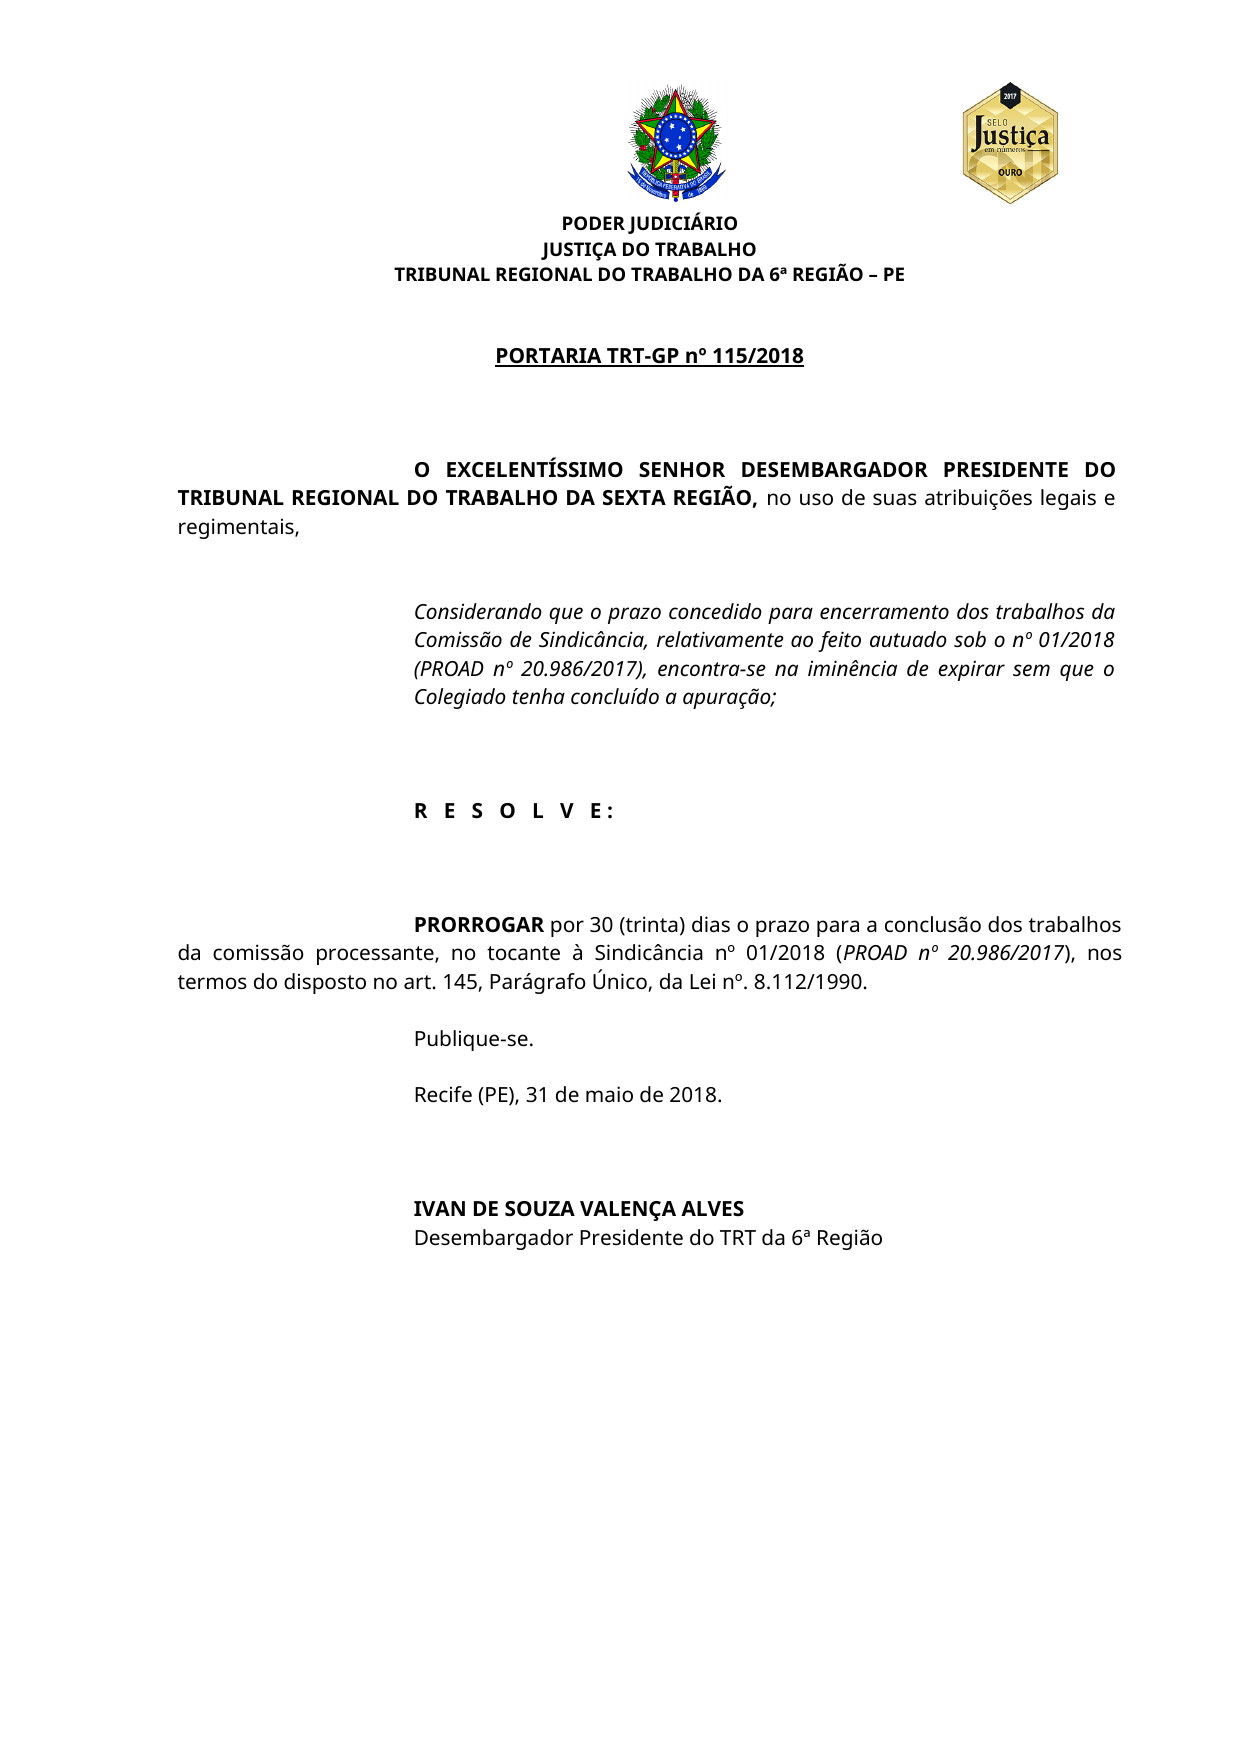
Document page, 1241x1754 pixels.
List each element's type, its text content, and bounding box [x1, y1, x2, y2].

text Recife (PE), 31 de maio de 2018. [177, 1081, 1122, 1109]
text Desembargador Presidente do TRT da 6ª Região [177, 1223, 1116, 1251]
subtitle IVAN DE SOUZA VALENÇA ALVES [413, 1194, 1122, 1223]
text R E S O L V E : [177, 796, 1122, 825]
picture [622, 81, 728, 204]
text Publique-se. [177, 1024, 1122, 1052]
text PRORROGAR por 30 (trinta) dias o prazo para a conclusão dos trabalhos da comissão processante, no tocante à Sindicância nº 01/2018 (PROAD nº 20.986/2017), nos termos do disposto no art. 145, Parágrafo Único, da Lei nº. 8.112/1990. [177, 910, 1122, 995]
text PORTARIA TRT-GP nº 115/2018 [177, 341, 1122, 370]
text O EXCELENTÍSSIMO SENHOR DESEMBARGADOR PRESIDENTE DO TRIBUNAL REGIONAL DO TRABALHO DA SEXTA REGIÃO, no uso de suas atribuições legais e regimentais, [177, 455, 1116, 540]
picture [962, 82, 1058, 204]
text Considerando que o prazo concedido para encerramento dos trabalhos da Comissão de Sindicância, relativamente ao feito autuado sob o nº 01/2018 (PROAD nº 20.986/2017), encontra-se na iminência de expirar sem que o Colegiado tenha concluído a apuração; [413, 597, 1116, 711]
